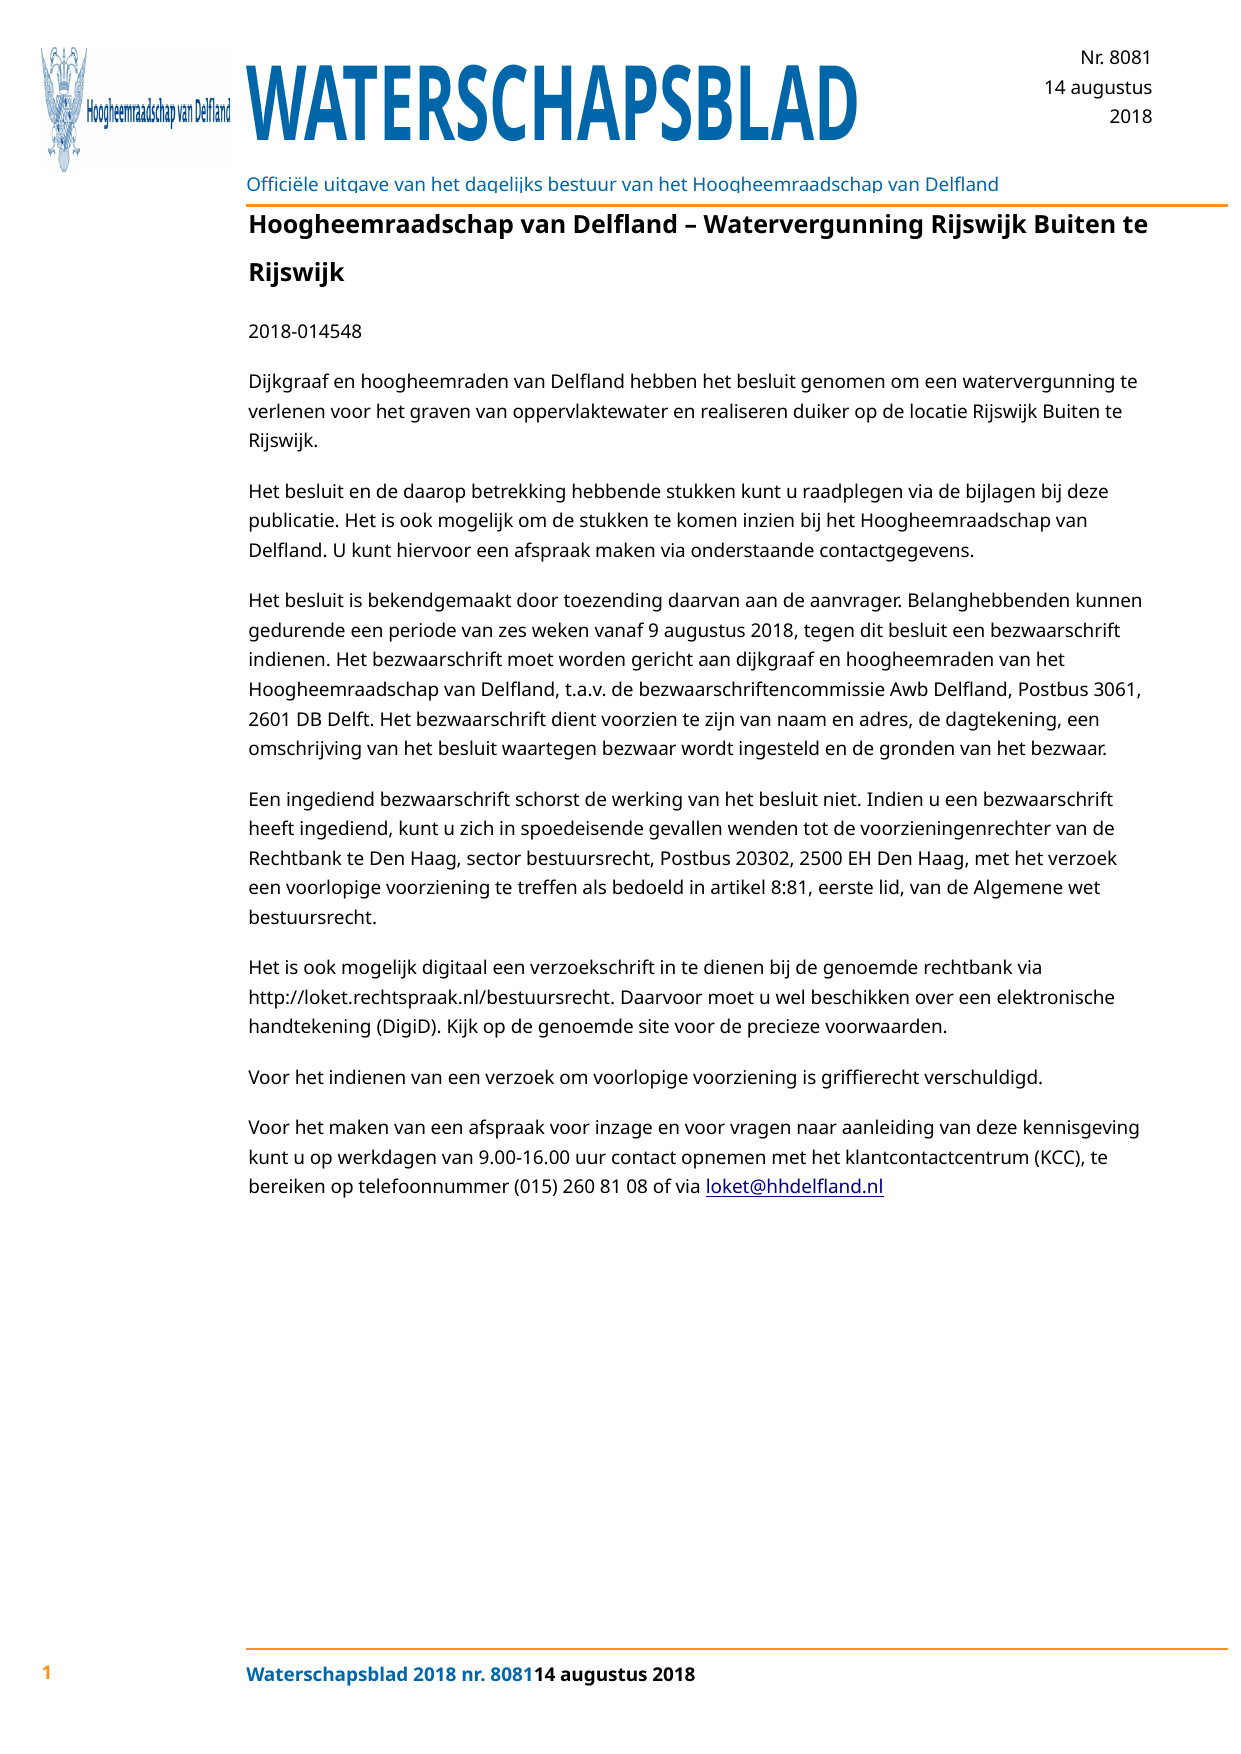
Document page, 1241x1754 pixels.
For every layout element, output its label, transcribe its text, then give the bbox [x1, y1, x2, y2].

text Het besluit en de daarop betrekking hebbende stukken kunt u raadplegen via de bijlagen bij deze publicatie. Het is ook mogelijk om de stukken te komen inzien bij het Hoogheemraadschap van Delfland. U kunt hiervoor een afspraak maken via onderstaande contactgegevens. [248, 478, 1152, 563]
text Voor het maken van een afspraak voor inzage en voor vragen naar aanleiding van deze kennisgeving kunt u op werkdagen van 9.00-16.00 uur contact opnemen met het klantcontactcentrum (KCC), te bereiken op telefoonnummer (015) 260 81 08 of via loket@hhdelfland.nl [248, 1114, 1152, 1199]
picture [41, 47, 231, 172]
text Dijkgraaf en hoogheemraden van Delfland hebben het besluit genomen om een watervergunning te verlenen voor het graven van oppervlaktewater en realiseren duiker op de locatie Rijswijk Buiten te Rijswijk. [248, 368, 1152, 453]
text Het is ook mogelijk digitaal een verzoekschrift in te dienen bij de genoemde rechtbank via http://loket.rechtspraak.nl/bestuursrecht. Daarvoor moet u wel beschikken over een elektronische handtekening (DigiD). Kijk op de genoemde site voor de precieze voorwaarden. [248, 954, 1152, 1039]
text Voor het indienen van een verzoek om voorlopige voorziening is griffierecht verschuldigd. [248, 1064, 1152, 1090]
text Hoogheemraadschap van Delfland – Watervergunning Rijswijk Buiten te Rijswijk [248, 207, 1152, 288]
text Een ingediend bezwaarschrift schorst de werking van het besluit niet. Indien u een bezwaarschrift heeft ingediend, kunt u zich in spoedeisende gevallen wenden tot de voorzieningenrechter van de Rechtbank te Den Haag, sector bestuursrecht, Postbus 20302, 2500 EH Den Haag, met het verzoek een voorlopige voorziening te treffen als bedoeld in artikel 8:81, eerste lid, van de Algemene wet bestuursrecht. [248, 786, 1152, 930]
text Het besluit is bekendgemaakt door toezending daarvan aan de aanvrager. Belanghebbenden kunnen gedurende een periode van zes weken vanaf 9 augustus 2018, tegen dit besluit een bezwaarschrift indienen. Het bezwaarschrift moet worden gericht aan dijkgraaf en hoogheemraden van het Hoogheemraadschap van Delfland, t.a.v. de bezwaarschriftencommissie Awb Delfland, Postbus 3061, 2601 DB Delft. Het bezwaarschrift dient voorzien te zijn van naam en adres, de dagtekening, een omschrijving van het besluit waartegen bezwaar wordt ingesteld en de gronden van het bezwaar. [248, 587, 1152, 761]
text 2018-014548 [248, 318, 1152, 344]
